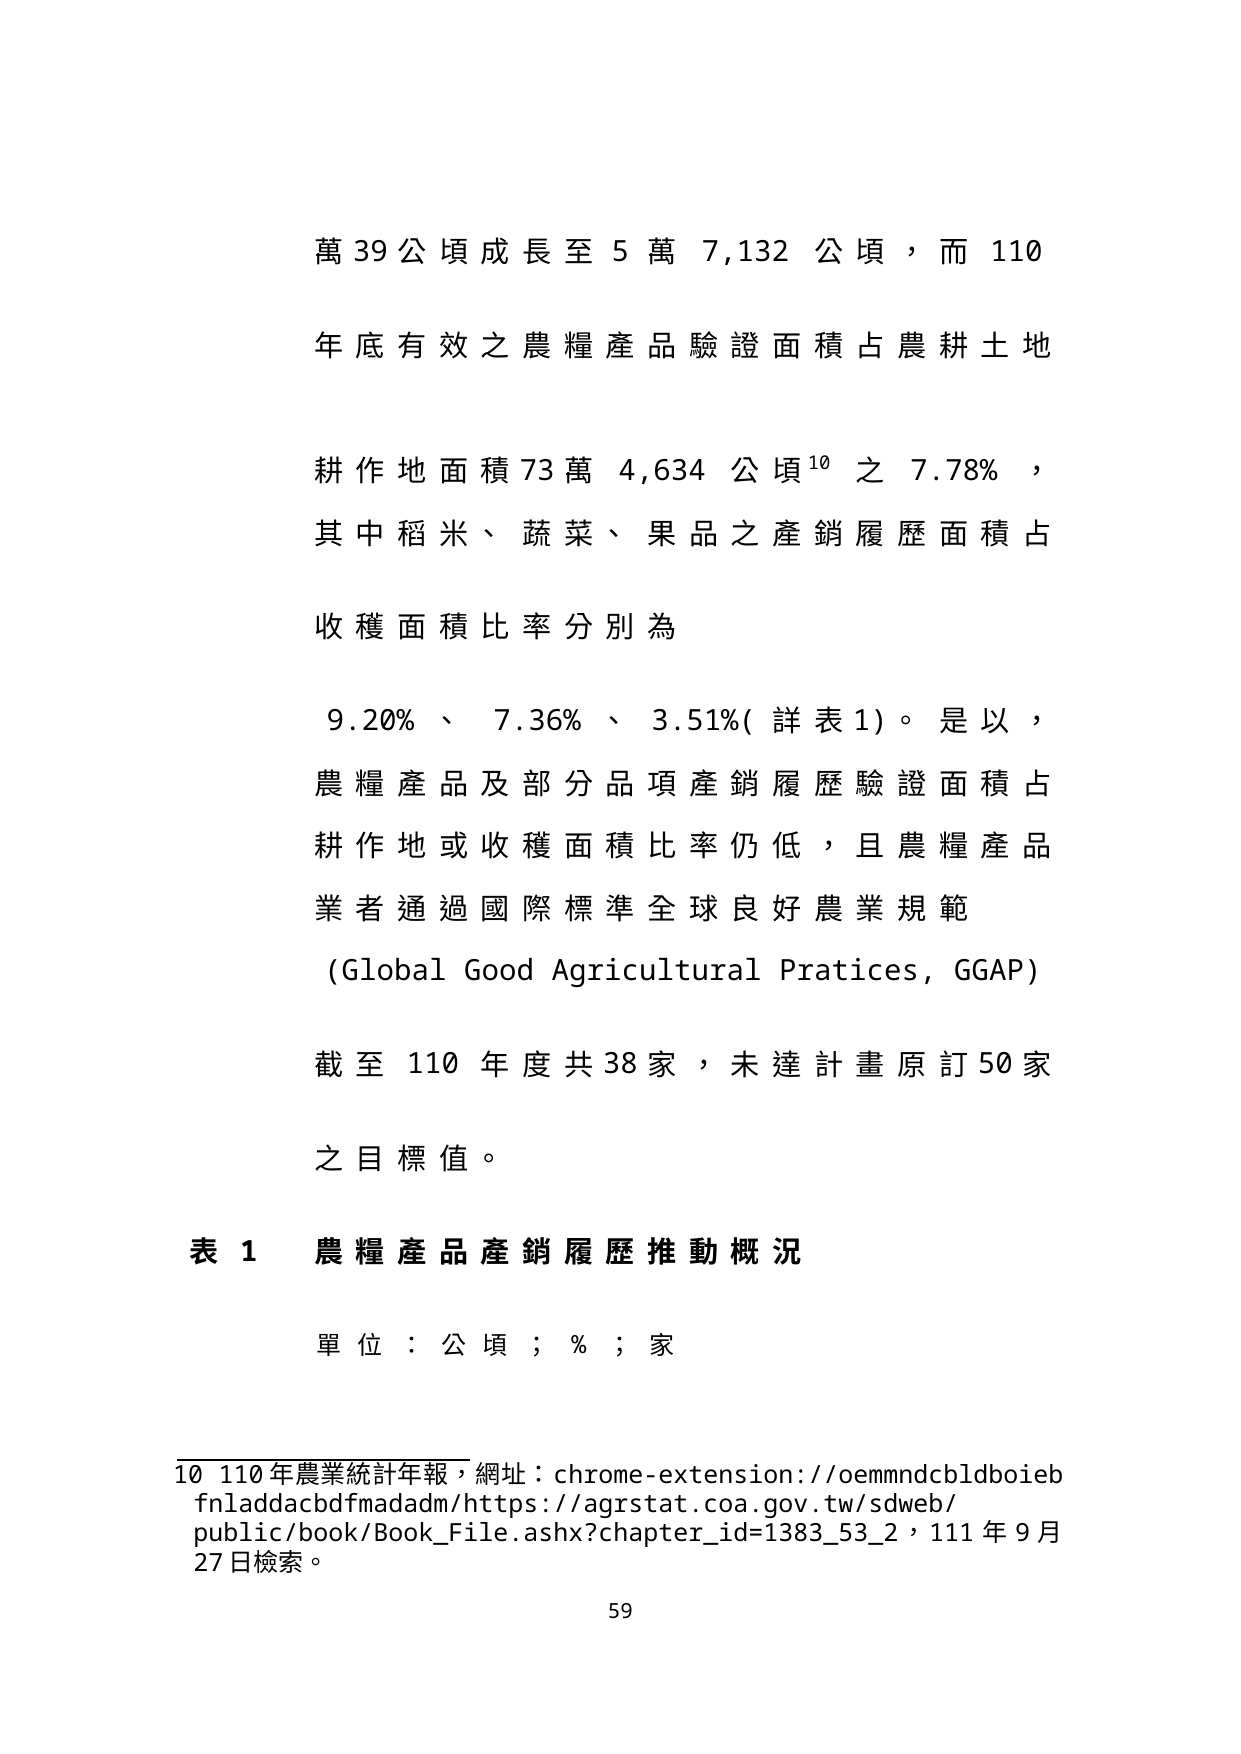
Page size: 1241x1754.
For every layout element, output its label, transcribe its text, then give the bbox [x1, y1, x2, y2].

text 萬39公頃成長至5萬7,132公頃，而110年底有效之農糧產品驗證面積占農耕土地耕作地面積73萬4,634公頃之7.78%，其中稻米、蔬菜、果品之產銷履歷面積占收穫面積比率分別為9.20%、7.36%、3.51%(詳表1)。是以，農糧產品及部分品項產銷履歷驗證面積占耕作地或收穫面積比率仍低，且農糧產品業者通過國際標準全球良好農業規範(Global Good Agricultural Pratices, GGAP)截至110年度共38家，未達計畫原訂50家之目標值。 [271, 177, 1058, 1177]
text 表1 農糧產品產銷履歷推動概況 單位：公頃；%；家 [183, 1177, 1058, 1365]
text 110年農業統計年報，網址：chrome-extension://oemmndcbldboiebfnladdacbdfmadadm/https://agrstat.coa.gov.tw/sdweb/public/book/Book_File.ashx?chapter_id=1383_53_2，111年9月27日檢索。 [173, 1460, 1063, 1577]
